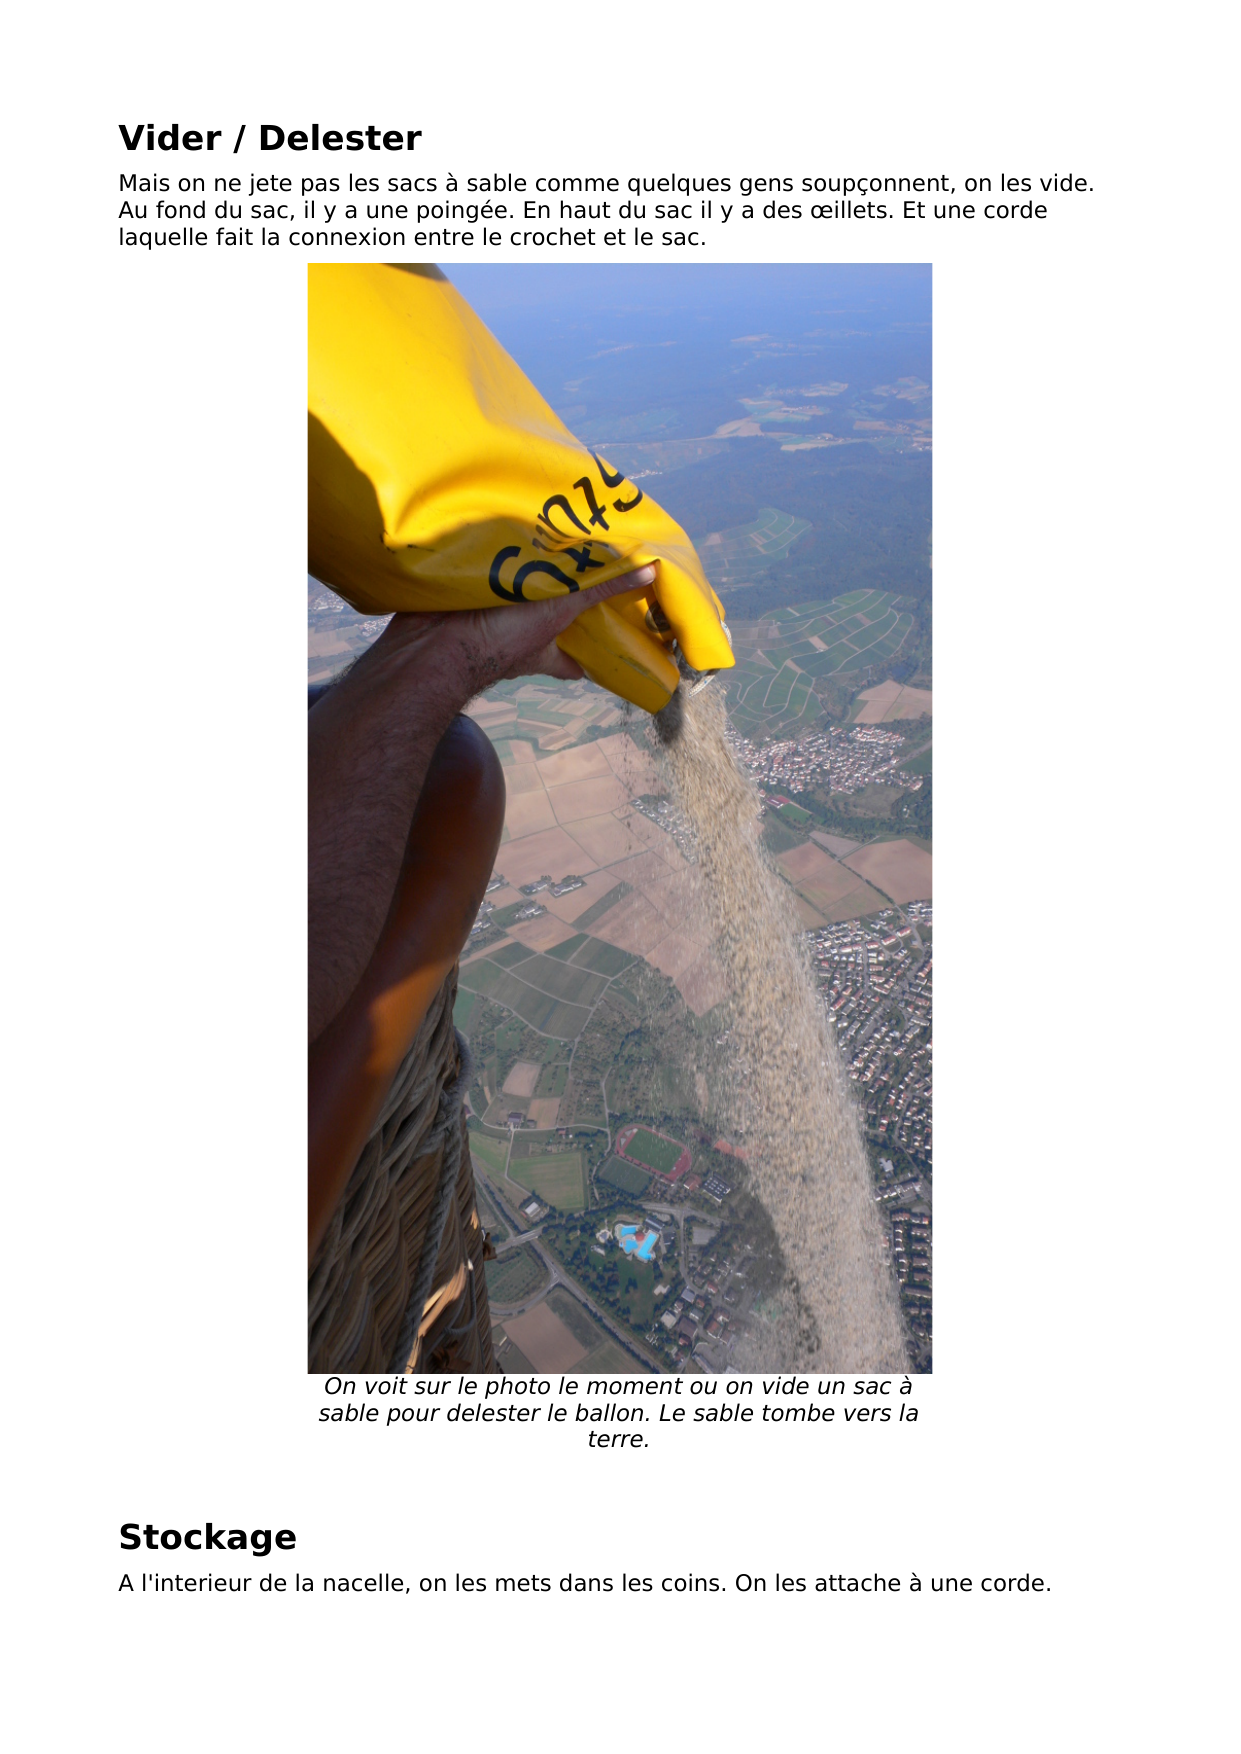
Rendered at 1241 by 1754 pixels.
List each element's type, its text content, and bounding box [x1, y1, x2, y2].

text On voit sur le photo le moment ou on vide un sac à sable pour delester le ballon. Le sable tombe vers la terre. [308, 1374, 933, 1453]
subtitle Vider / Delester [118, 118, 1122, 158]
picture [307, 263, 933, 1374]
text A l'interieur de la nacelle, on les mets dans les coins. On les attache à une corde. [118, 1570, 1122, 1597]
subtitle Stockage [118, 1517, 1122, 1557]
text Mais on ne jete pas les sacs à sable comme quelques gens soupçonnent, on les vide. Au fond du sac, il y a une poingée. En haut du sac il y a des œillets. Et une corde laquelle fait la connexion entre le crochet et le sac. [118, 171, 1122, 251]
